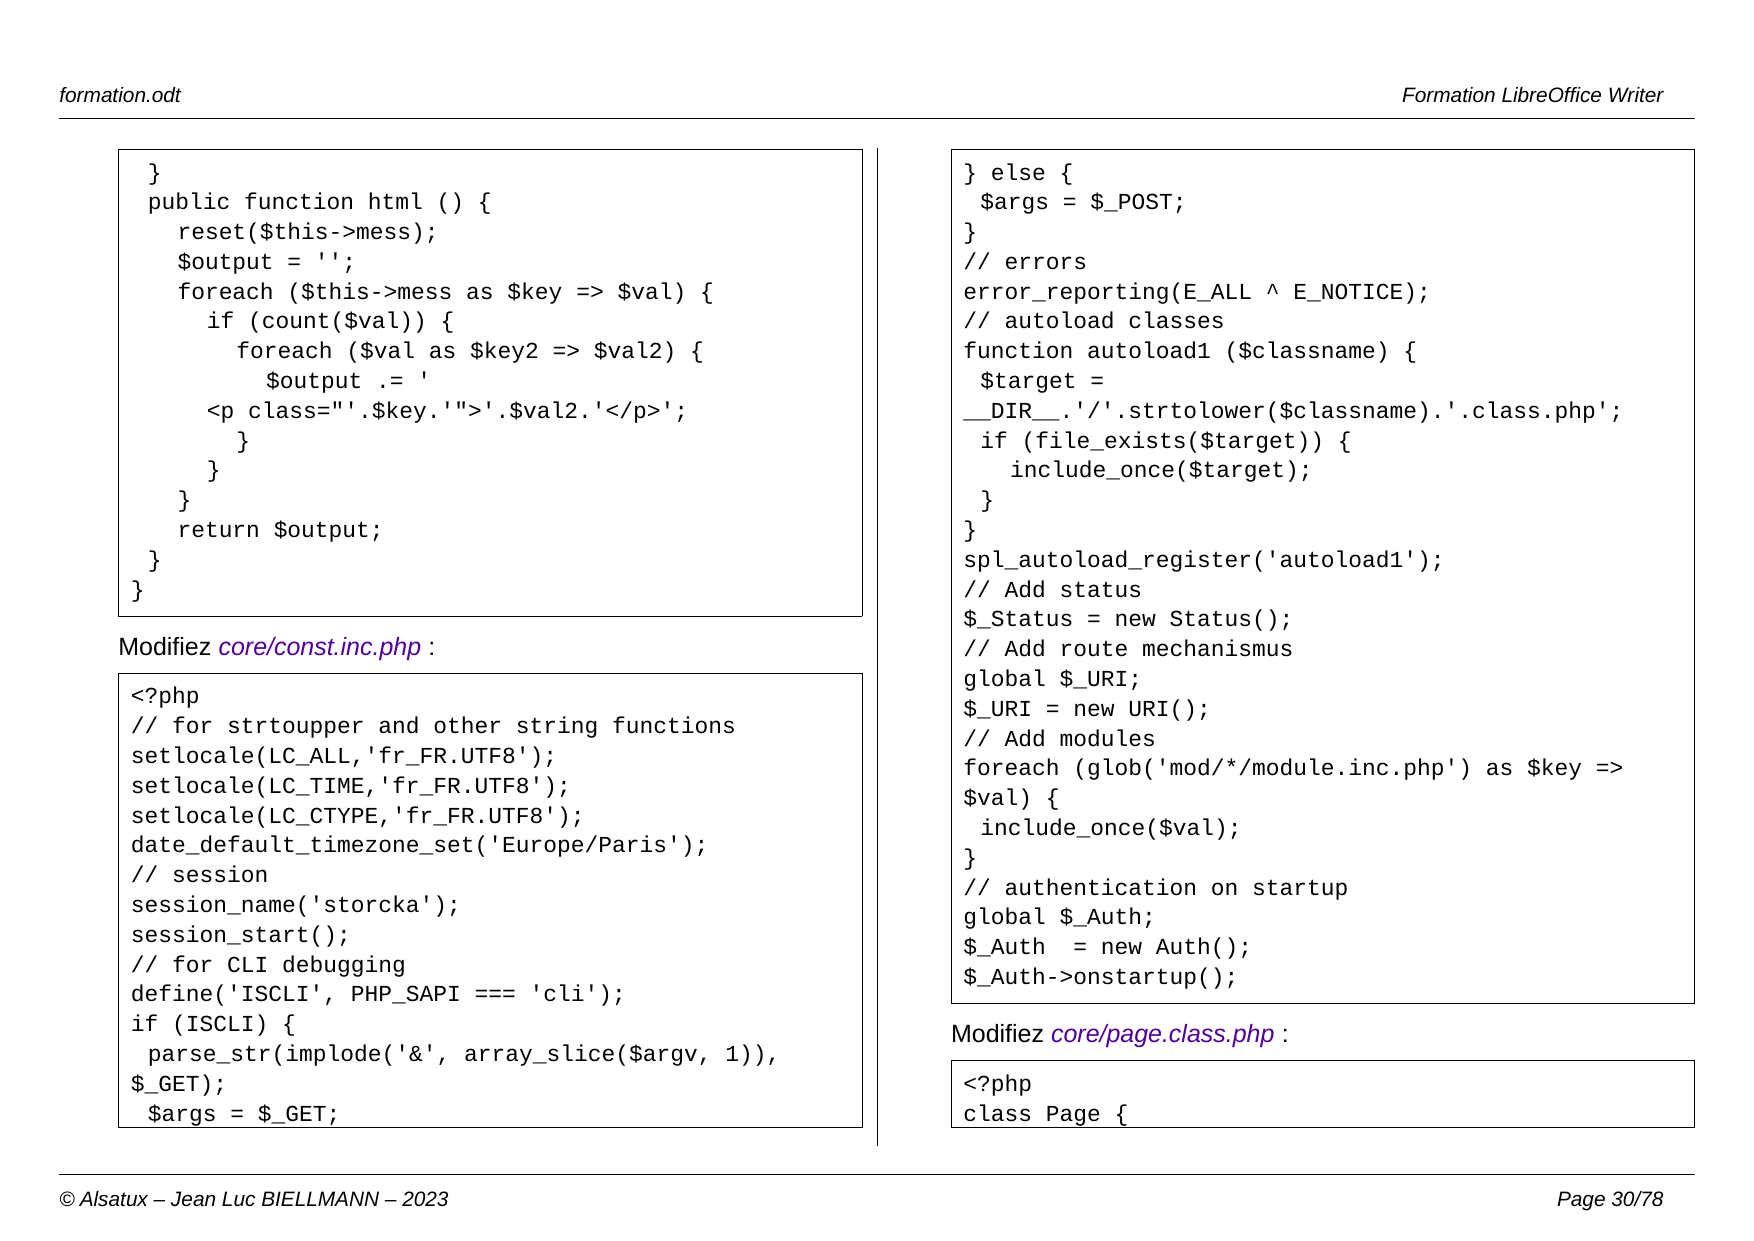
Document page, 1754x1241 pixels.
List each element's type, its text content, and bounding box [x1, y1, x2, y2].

text // for strtoupper and other string functions [119, 702, 862, 732]
text include_once($val); [952, 804, 1694, 834]
text // errors [952, 238, 1694, 268]
text setlocale(LC_TIME,'fr_FR.UTF8'); [119, 762, 862, 792]
text foreach ($val as $key2 => $val2) { [119, 327, 862, 357]
text reset($this->mess); [119, 208, 862, 238]
text $_Status = new Status(); [952, 595, 1694, 625]
text date_default_timezone_set('Europe/Paris'); [119, 821, 862, 851]
text } [119, 476, 862, 506]
text } else { [952, 150, 1694, 178]
text session_start(); [119, 911, 862, 941]
text $args = $_GET; [119, 1089, 862, 1127]
text $output .= ' [119, 357, 862, 387]
text class Page { [952, 1089, 1694, 1127]
text <p class="'.$key.'">'.$val2.'</p>'; [119, 387, 862, 417]
text function autoload1 ($classname) { [952, 327, 1694, 357]
text $_Auth = new Auth(); [952, 923, 1694, 953]
text session_name('storcka'); [119, 881, 862, 911]
text global $_URI; [952, 655, 1694, 685]
text if (ISCLI) { [119, 1000, 862, 1030]
text <?php [119, 674, 862, 702]
text setlocale(LC_CTYPE,'fr_FR.UTF8'); [119, 792, 862, 821]
text $args = $_POST; [952, 178, 1694, 208]
text // Add modules [952, 714, 1694, 744]
text } [952, 476, 1694, 506]
text Modifiez core/const.inc.php : [118, 632, 862, 661]
text $_URI = new URI(); [952, 685, 1694, 714]
text parse_str(implode('&', array_slice($argv, 1)), $_GET); [119, 1030, 862, 1089]
text $_Auth->onstartup(); [952, 953, 1694, 1003]
text // for CLI debugging [119, 941, 862, 970]
text setlocale(LC_ALL,'fr_FR.UTF8'); [119, 732, 862, 762]
text } [952, 208, 1694, 238]
text spl_autoload_register('autoload1'); [952, 536, 1694, 566]
text global $_Auth; [952, 893, 1694, 923]
text } [952, 506, 1694, 536]
text } [119, 150, 862, 178]
text if (file_exists($target)) { [952, 417, 1694, 446]
text } [119, 446, 862, 476]
text // Add route mechanismus [952, 625, 1694, 655]
text $target = __DIR__.'/'.strtolower($classname).'.class.php'; [952, 357, 1694, 417]
text error_reporting(E_ALL ^ E_NOTICE); [952, 268, 1694, 297]
text return $output; [119, 506, 862, 536]
text foreach (glob('mod/*/module.inc.php') as $key => $val) { [952, 744, 1694, 804]
text } [119, 417, 862, 446]
text foreach ($this->mess as $key => $val) { [119, 268, 862, 297]
text // Add status [952, 566, 1694, 595]
text public function html () { [119, 178, 862, 208]
text // autoload classes [952, 297, 1694, 327]
text // session [119, 851, 862, 881]
text <?php [952, 1061, 1694, 1089]
text // authentication on startup [952, 863, 1694, 893]
text } [119, 566, 862, 616]
text $output = ''; [119, 238, 862, 268]
text } [119, 536, 862, 566]
text Modifiez core/page.class.php : [951, 1019, 1695, 1048]
text define('ISCLI', PHP_SAPI === 'cli'); [119, 970, 862, 1000]
text include_once($target); [952, 446, 1694, 476]
text if (count($val)) { [119, 297, 862, 327]
text } [952, 834, 1694, 863]
